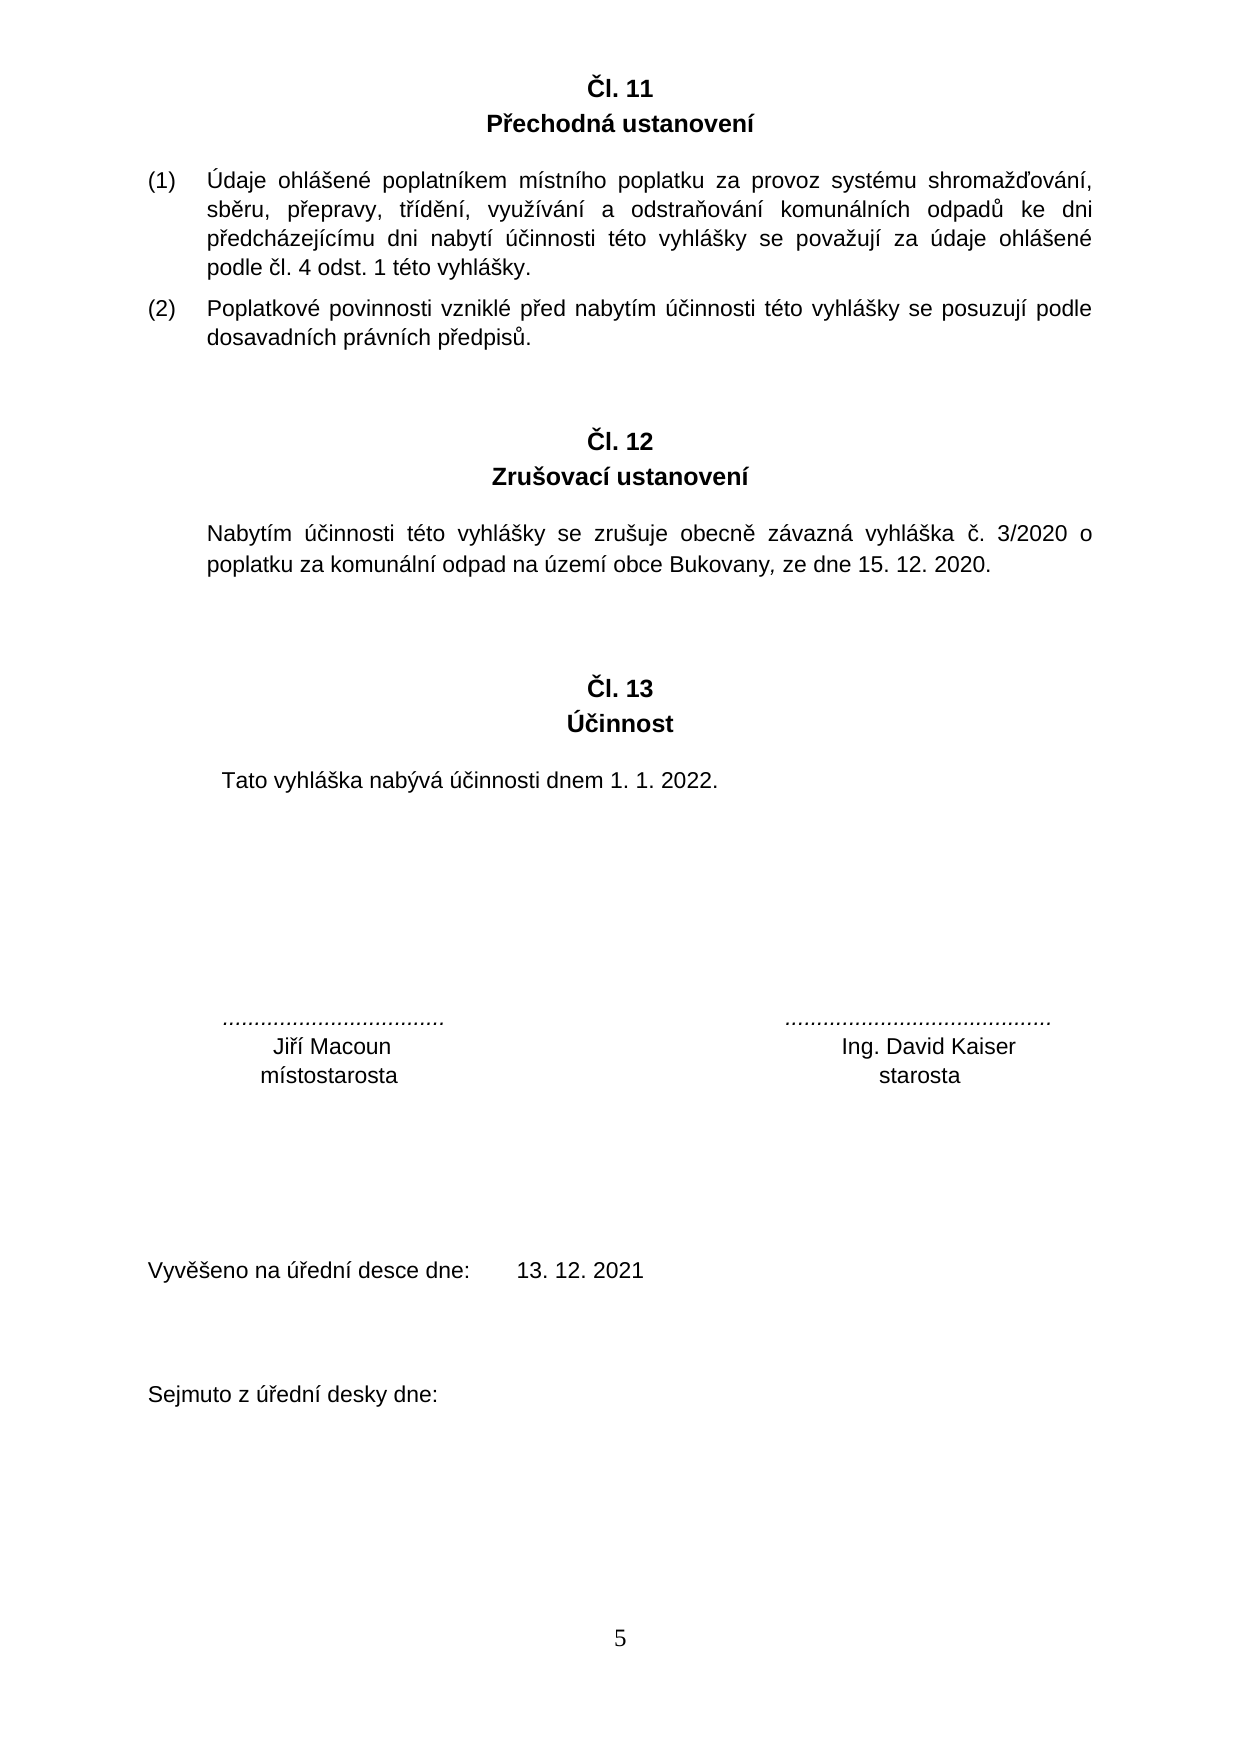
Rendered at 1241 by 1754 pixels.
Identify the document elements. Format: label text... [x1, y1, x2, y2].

text Vyvěšeno na úřední desce dne: 13. 12. 2021 [148, 1257, 1093, 1283]
text Účinnost [148, 709, 1093, 738]
text Zrušovací ustanovení [148, 462, 1093, 491]
list Údaje ohlášené poplatníkem místního poplatku za provoz systému shromažďování, sběru, přepravy, třídění, využívání a odstraňování komunálních odpadů ke dni předcházejícímu dni nabytí účinnosti této vyhlášky se považují za údaje ohlášené podle čl. 4 odst. 1 této vyhlášky. [148, 167, 1093, 280]
list Poplatkové povinnosti vzniklé před nabytím účinnosti této vyhlášky se posuzují podle dosavadních právních předpisů. [148, 295, 1093, 350]
text Nabytím účinnosti této vyhlášky se zrušuje obecně závazná vyhláška č. 3/2020 o poplatku za komunální odpad na území obce Bukovany, ze dne 15. 12. 2020. [207, 520, 1093, 578]
text Čl. 12 [148, 427, 1093, 456]
text Přechodná ustanovení [148, 109, 1093, 137]
text Tato vyhláška nabývá účinnosti dnem 1. 1. 2022. [148, 767, 1093, 794]
text ................................... .......................................... [148, 1004, 1093, 1030]
text Čl. 11 [148, 74, 1093, 102]
text Sejmuto z úřední desky dne: [148, 1381, 1093, 1407]
text Jiří Macoun Ing. David Kaiser [148, 1033, 1093, 1059]
text Čl. 13 [148, 674, 1093, 703]
text místostarosta starosta [148, 1062, 1093, 1088]
